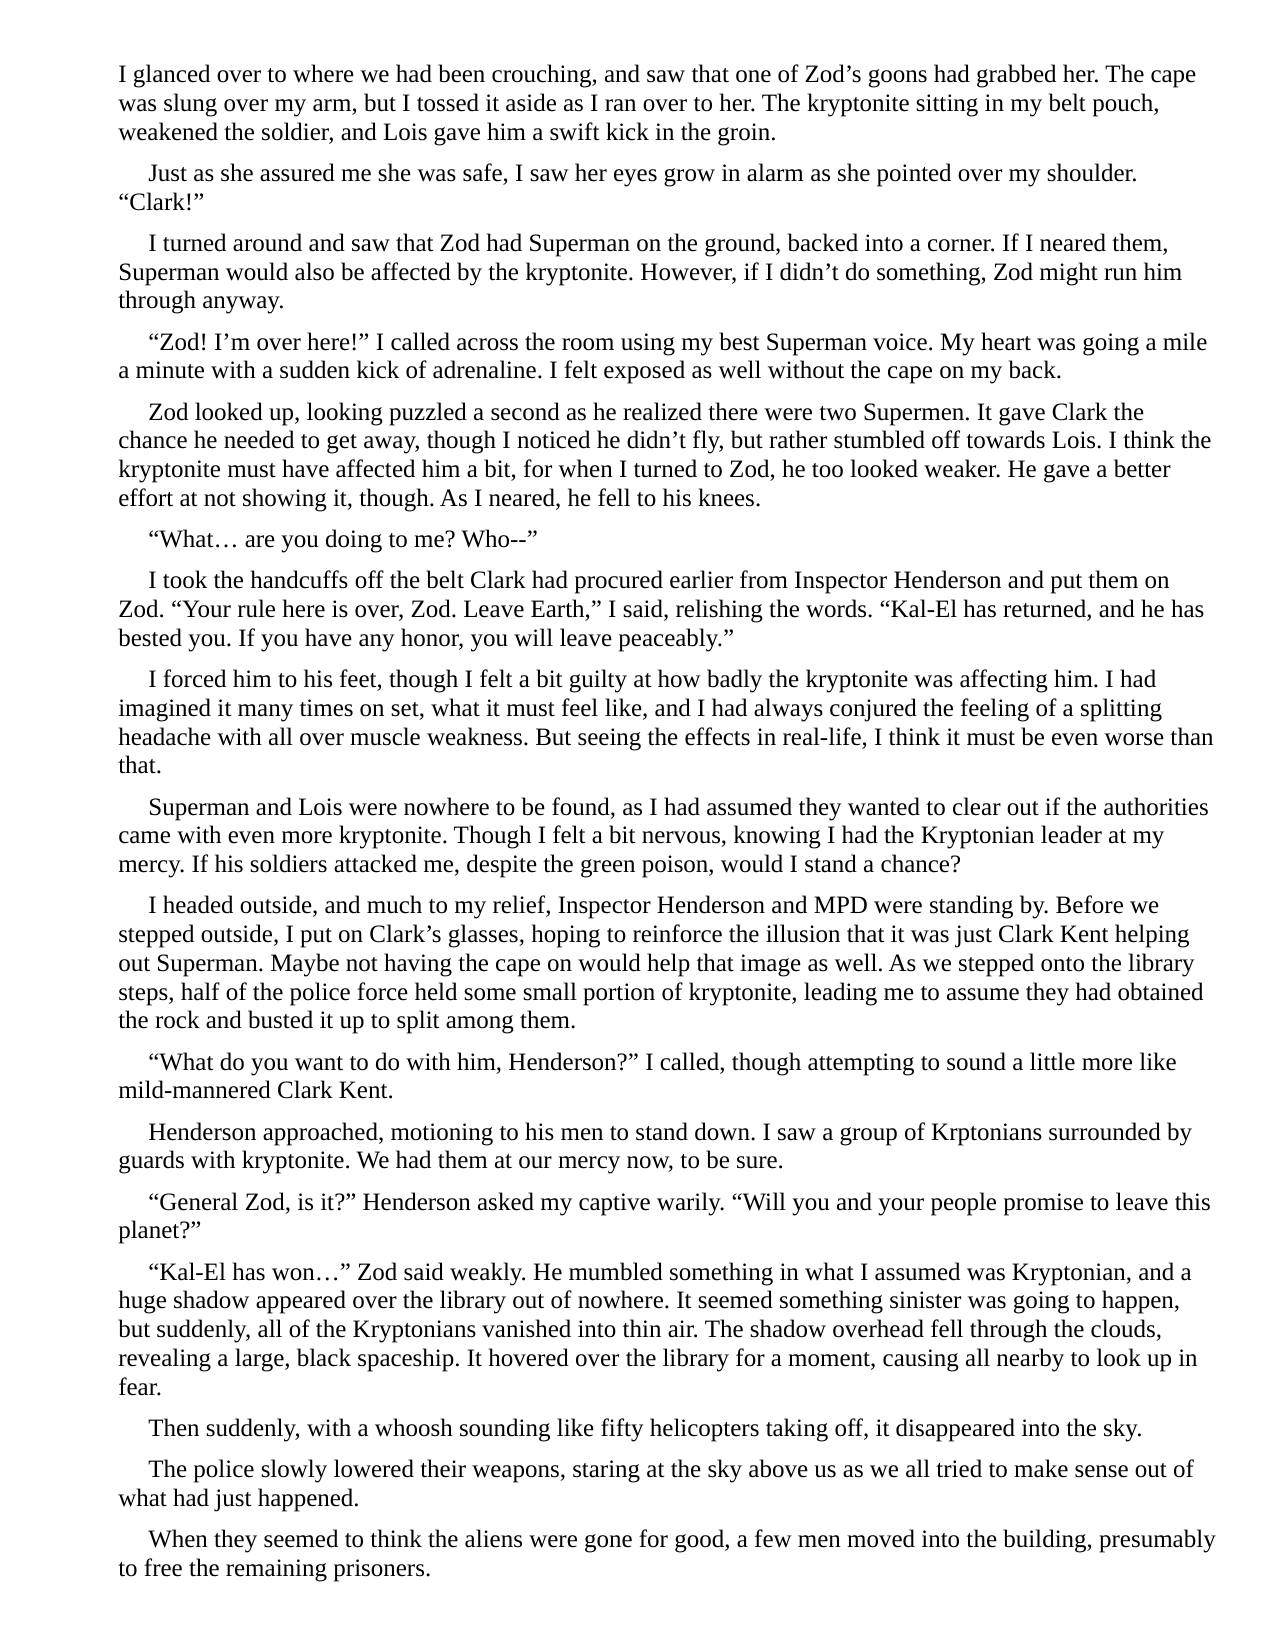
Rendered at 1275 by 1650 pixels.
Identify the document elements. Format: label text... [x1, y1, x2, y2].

text “General Zod, is it?” Henderson asked my captive warily. “Will you and your people promise to leave this planet?” [118, 1187, 1216, 1244]
text Henderson approached, motioning to his men to stand down. I saw a group of Krptonians surrounded by guards with kryptonite. We had them at our mercy now, to be sure. [118, 1117, 1216, 1174]
text “What do you want to do with him, Henderson?” I called, though attempting to sound a little more like mild-mannered Clark Kent. [118, 1047, 1216, 1104]
text Superman and Lois were nowhere to be found, as I had assumed they wanted to clear out if the authorities came with even more kryptonite. Though I felt a bit nervous, knowing I had the Kryptonian leader at my mercy. If his soldiers attacked me, despite the green poison, would I stand a chance? [118, 792, 1216, 878]
text I glanced over to where we had been crouching, and saw that one of Zod’s goons had grabbed her. The cape was slung over my arm, but I tossed it aside as I ran over to her. The kryptonite sitting in my belt pouch, weakened the soldier, and Lois gave him a swift kick in the groin. [118, 59, 1216, 145]
text The police slowly lowered their weapons, staring at the sky above us as we all tried to make sense out of what had just happened. [118, 1454, 1216, 1512]
text I turned around and saw that Zod had Superman on the ground, backed into a corner. If I neared them, Superman would also be affected by the kryptonite. However, if I didn’t do something, Zod might run him through anyway. [118, 228, 1216, 314]
text Then suddenly, with a whoosh sounding like fifty helicopters taking off, it disappeared into the sky. [118, 1413, 1216, 1442]
text Just as she assured me she was safe, I saw her eyes grow in alarm as she pointed over my shoulder. “Clark!” [118, 158, 1216, 215]
text I took the handcuffs off the belt Clark had procured earlier from Inspector Henderson and put them on Zod. “Your rule here is over, Zod. Leave Earth,” I said, relishing the words. “Kal-El has returned, and he has bested you. If you have any honor, you will leave peaceably.” [118, 565, 1216, 652]
text “What… are you doing to me? Who--” [118, 524, 1216, 553]
text I forced him to his feet, though I felt a bit guilty at how badly the kryptonite was affecting him. I had imagined it many times on set, what it must feel like, and I had always conjured the feeling of a splitting headache with all over muscle weakness. But seeing the effects in real-life, I think it must be even worse than that. [118, 664, 1216, 779]
text I headed outside, and much to my relief, Inspector Henderson and MPD were standing by. Before we stepped outside, I put on Clark’s glasses, hoping to reinforce the illusion that it was just Clark Kent helping out Superman. Maybe not having the cape on would help that image as well. As we stepped onto the library steps, half of the police force held some small portion of kryptonite, leading me to assume they had obtained the rock and busted it up to split among them. [118, 890, 1216, 1034]
text When they seemed to think the aliens were gone for good, a few men moved into the building, presumably to free the remaining prisoners. [118, 1524, 1216, 1582]
text Zod looked up, looking puzzled a second as he realized there were two Supermen. It gave Clark the chance he needed to get away, though I noticed he didn’t fly, but rather stumbled off towards Lois. I think the kryptonite must have affected him a bit, for when I turned to Zod, he too looked weaker. He gave a better effort at not showing it, though. As I neared, he fell to his knees. [118, 397, 1216, 512]
text “Kal-El has won…” Zod said weakly. He mumbled something in what I assumed was Kryptonian, and a huge shadow appeared over the library out of nowhere. It seemed something sinister was going to happen, but suddenly, all of the Kryptonians vanished into thin air. The shadow overhead fell through the clouds, revealing a large, black spaceship. It hovered over the library for a moment, causing all nearby to look up in fear. [118, 1257, 1216, 1400]
text “Zod! I’m over here!” I called across the room using my best Superman voice. My heart was going a mile a minute with a sudden kick of adrenaline. I felt exposed as well without the cape on my back. [118, 327, 1216, 384]
